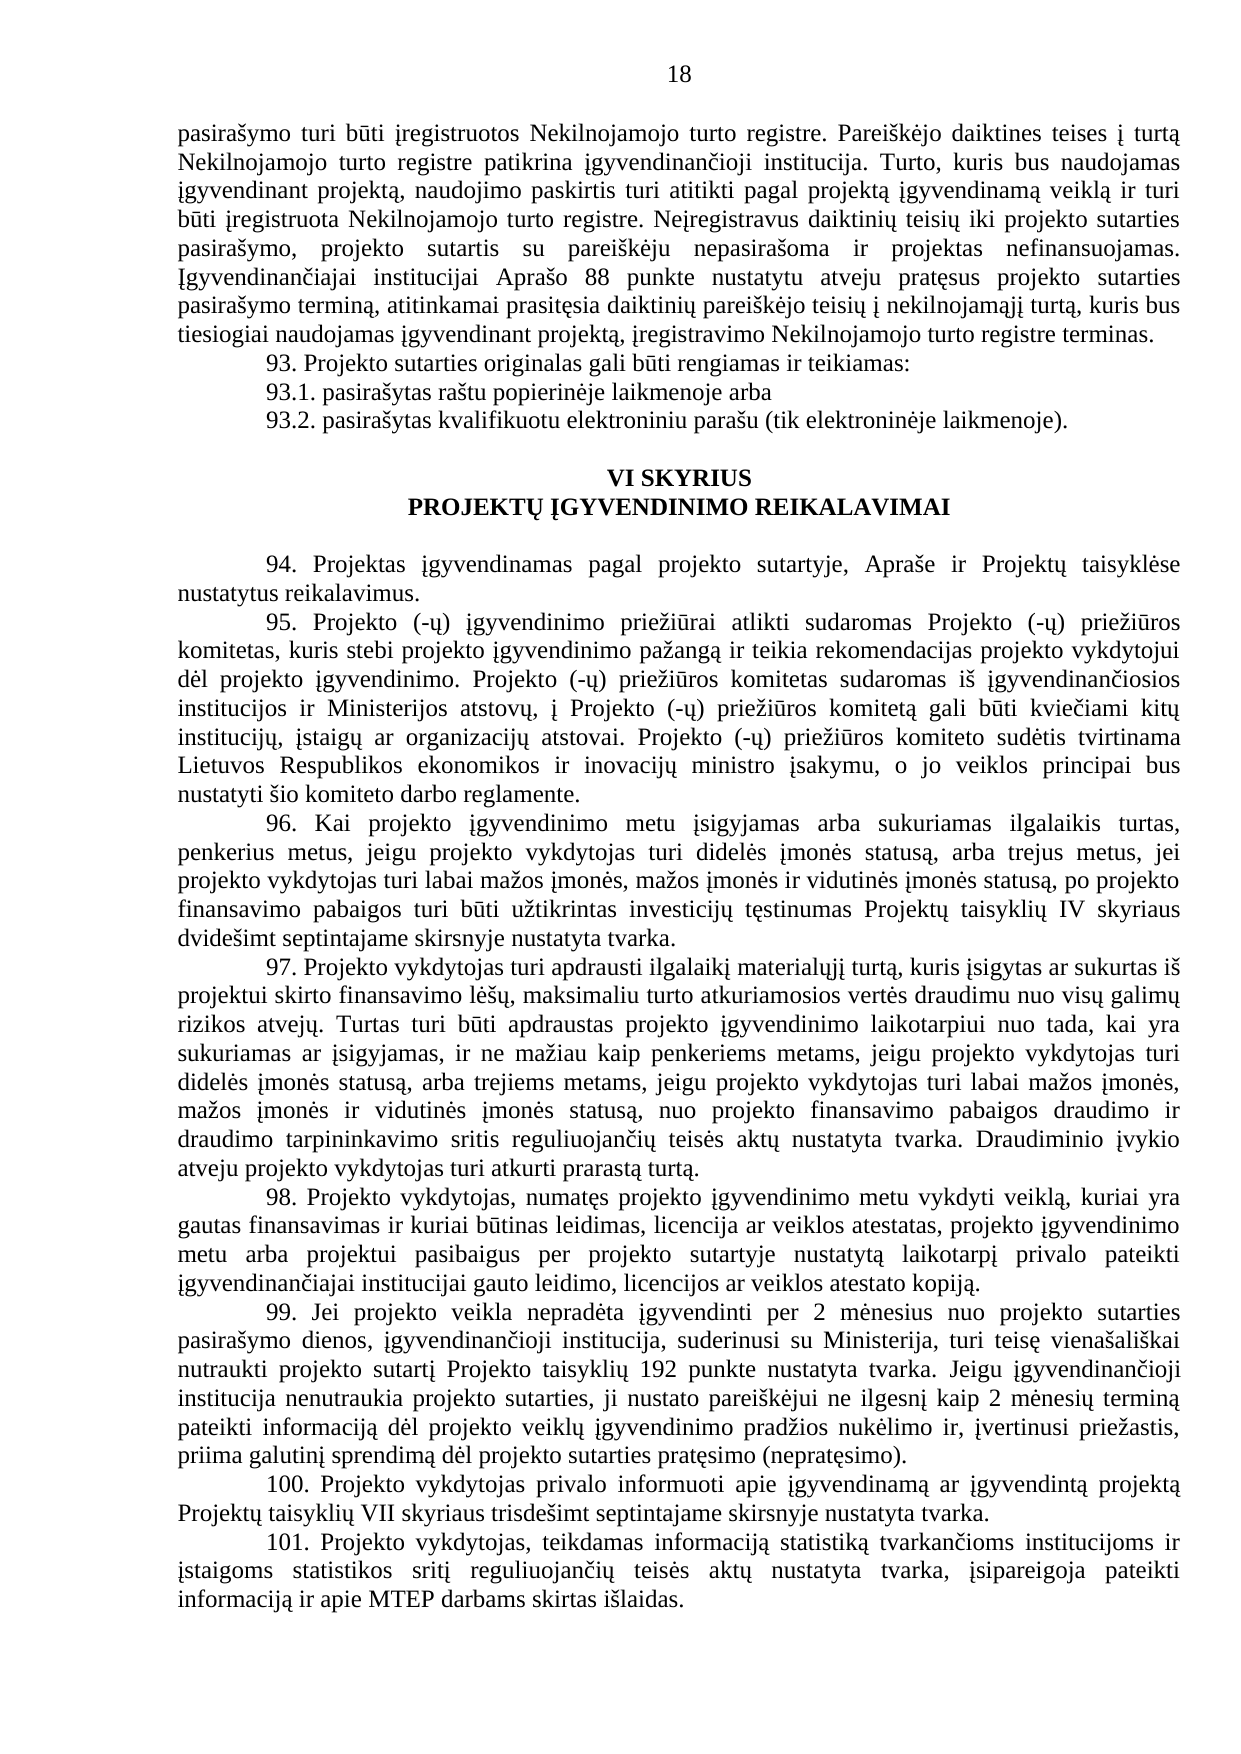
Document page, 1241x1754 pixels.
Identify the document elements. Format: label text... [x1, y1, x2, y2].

text 95. Projekto (-ų) įgyvendinimo priežiūrai atlikti sudaromas Projekto (-ų) priežiūros komitetas, kuris stebi projekto įgyvendinimo pažangą ir teikia rekomendacijas projekto vykdytojui dėl projekto įgyvendinimo. Projekto (-ų) priežiūros komitetas sudaromas iš įgyvendinančiosios institucijos ir Ministerijos atstovų, į Projekto (-ų) priežiūros komitetą gali būti kviečiami kitų institucijų, įstaigų ar organizacijų atstovai. Projekto (-ų) priežiūros komiteto sudėtis tvirtinama Lietuvos Respublikos ekonomikos ir inovacijų ministro įsakymu, o jo veiklos principai bus nustatyti šio komiteto darbo reglamente. [177, 607, 1181, 808]
text 93. Projekto sutarties originalas gali būti rengiamas ir teikiamas: [177, 348, 1181, 377]
text 101. Projekto vykdytojas, teikdamas informaciją statistiką tvarkančioms institucijoms ir įstaigoms statistikos sritį reguliuojančių teisės aktų nustatyta tvarka, įsipareigoja pateikti informaciją ir apie MTEP darbams skirtas išlaidas. [177, 1527, 1181, 1613]
text 100. Projekto vykdytojas privalo informuoti apie įgyvendinamą ar įgyvendintą projektą Projektų taisyklių VII skyriaus trisdešimt septintajame skirsnyje nustatyta tvarka. [177, 1469, 1181, 1527]
text 99. Jei projekto veikla nepradėta įgyvendinti per 2 mėnesius nuo projekto sutarties pasirašymo dienos, įgyvendinančioji institucija, suderinusi su Ministerija, turi teisę vienašališkai nutraukti projekto sutartį Projekto taisyklių 192 punkte nustatyta tvarka. Jeigu įgyvendinančioji institucija nenutraukia projekto sutarties, ji nustato pareiškėjui ne ilgesnį kaip 2 mėnesių terminą pateikti informaciją dėl projekto veiklų įgyvendinimo pradžios nukėlimo ir, įvertinusi priežastis, priima galutinį sprendimą dėl projekto sutarties pratęsimo (nepratęsimo). [177, 1297, 1181, 1469]
text 93.2. pasirašytas kvalifikuotu elektroniniu parašu (tik elektroninėje laikmenoje). [177, 406, 1181, 434]
text 98. Projekto vykdytojas, numatęs projekto įgyvendinimo metu vykdyti veiklą, kuriai yra gautas finansavimas ir kuriai būtinas leidimas, licencija ar veiklos atestatas, projekto įgyvendinimo metu arba projektui pasibaigus per projekto sutartyje nustatytą laikotarpį privalo pateikti įgyvendinančiajai institucijai gauto leidimo, licencijos ar veiklos atestato kopiją. [177, 1182, 1181, 1297]
text 97. Projekto vykdytojas turi apdrausti ilgalaikį materialųjį turtą, kuris įsigytas ar sukurtas iš projektui skirto finansavimo lėšų, maksimaliu turto atkuriamosios vertės draudimu nuo visų galimų rizikos atvejų. Turtas turi būti apdraustas projekto įgyvendinimo laikotarpiui nuo tada, kai yra sukuriamas ar įsigyjamas, ir ne mažiau kaip penkeriems metams, jeigu projekto vykdytojas turi didelės įmonės statusą, arba trejiems metams, jeigu projekto vykdytojas turi labai mažos įmonės, mažos įmonės ir vidutinės įmonės statusą, nuo projekto finansavimo pabaigos draudimo ir draudimo tarpininkavimo sritis reguliuojančių teisės aktų nustatyta tvarka. Draudiminio įvykio atveju projekto vykdytojas turi atkurti prarastą turtą. [177, 952, 1181, 1182]
text 94. Projektas įgyvendinamas pagal projekto sutartyje, Apraše ir Projektų taisyklėse nustatytus reikalavimus. [177, 549, 1181, 607]
text PROJEKTŲ ĮGYVENDINIMO REIKALAVIMAI [177, 492, 1181, 521]
text 93.1. pasirašytas raštu popierinėje laikmenoje arba [177, 377, 1181, 406]
text 96. Kai projekto įgyvendinimo metu įsigyjamas arba sukuriamas ilgalaikis turtas, penkerius metus, jeigu projekto vykdytojas turi didelės įmonės statusą, arba trejus metus, jei projekto vykdytojas turi labai mažos įmonės, mažos įmonės ir vidutinės įmonės statusą, po projekto finansavimo pabaigos turi būti užtikrintas investicijų tęstinumas Projektų taisyklių IV skyriaus dvidešimt septintajame skirsnyje nustatyta tvarka. [177, 808, 1181, 952]
text VI SKYRIUS [177, 463, 1181, 492]
text pasirašymo turi būti įregistruotos Nekilnojamojo turto registre. Pareiškėjo daiktines teises į turtą Nekilnojamojo turto registre patikrina įgyvendinančioji institucija. Turto, kuris bus naudojamas įgyvendinant projektą, naudojimo paskirtis turi atitikti pagal projektą įgyvendinamą veiklą ir turi būti įregistruota Nekilnojamojo turto registre. Neįregistravus daiktinių teisių iki projekto sutarties pasirašymo, projekto sutartis su pareiškėju nepasirašoma ir projektas nefinansuojamas. Įgyvendinančiajai institucijai Aprašo 88 punkte nustatytu atveju pratęsus projekto sutarties pasirašymo terminą, atitinkamai prasitęsia daiktinių pareiškėjo teisių į nekilnojamąjį turtą, kuris bus tiesiogiai naudojamas įgyvendinant projektą, įregistravimo Nekilnojamojo turto registre terminas. [177, 118, 1181, 348]
